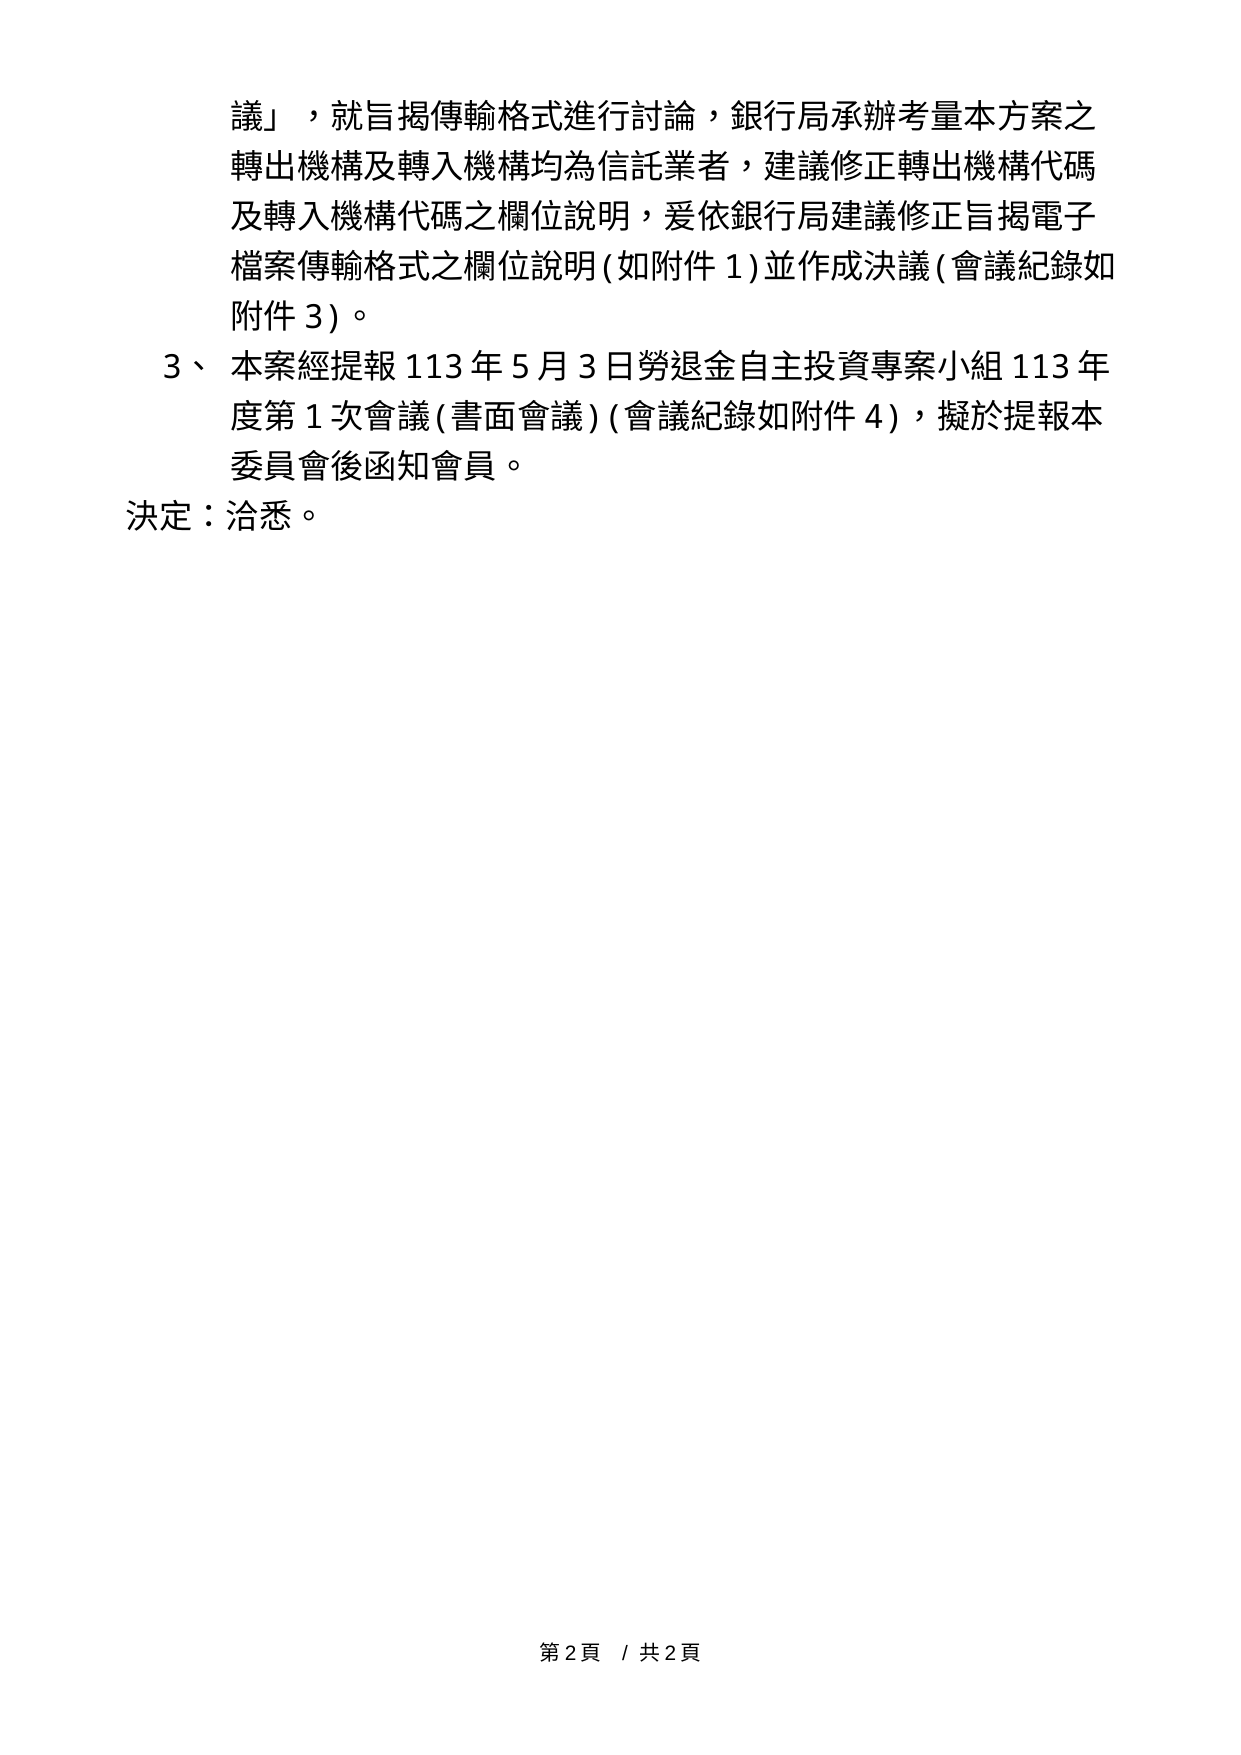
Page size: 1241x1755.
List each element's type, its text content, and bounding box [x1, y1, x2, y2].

text 決定：洽悉。 [126, 489, 1122, 539]
list 本案經提報113年5月3日勞退金自主投資專案小組113年度第1次會議(書面會議)(會議紀錄如附件4)，擬於提報本委員會後函知會員。 [162, 339, 1122, 489]
list 議」，就旨揭傳輸格式進行討論，銀行局承辦考量本方案之轉出機構及轉入機構均為信託業者，建議修正轉出機構代碼及轉入機構代碼之欄位說明，爰依銀行局建議修正旨揭電子檔案傳輸格式之欄位說明(如附件1)並作成決議(會議紀錄如附件3)。 [162, 89, 1122, 339]
